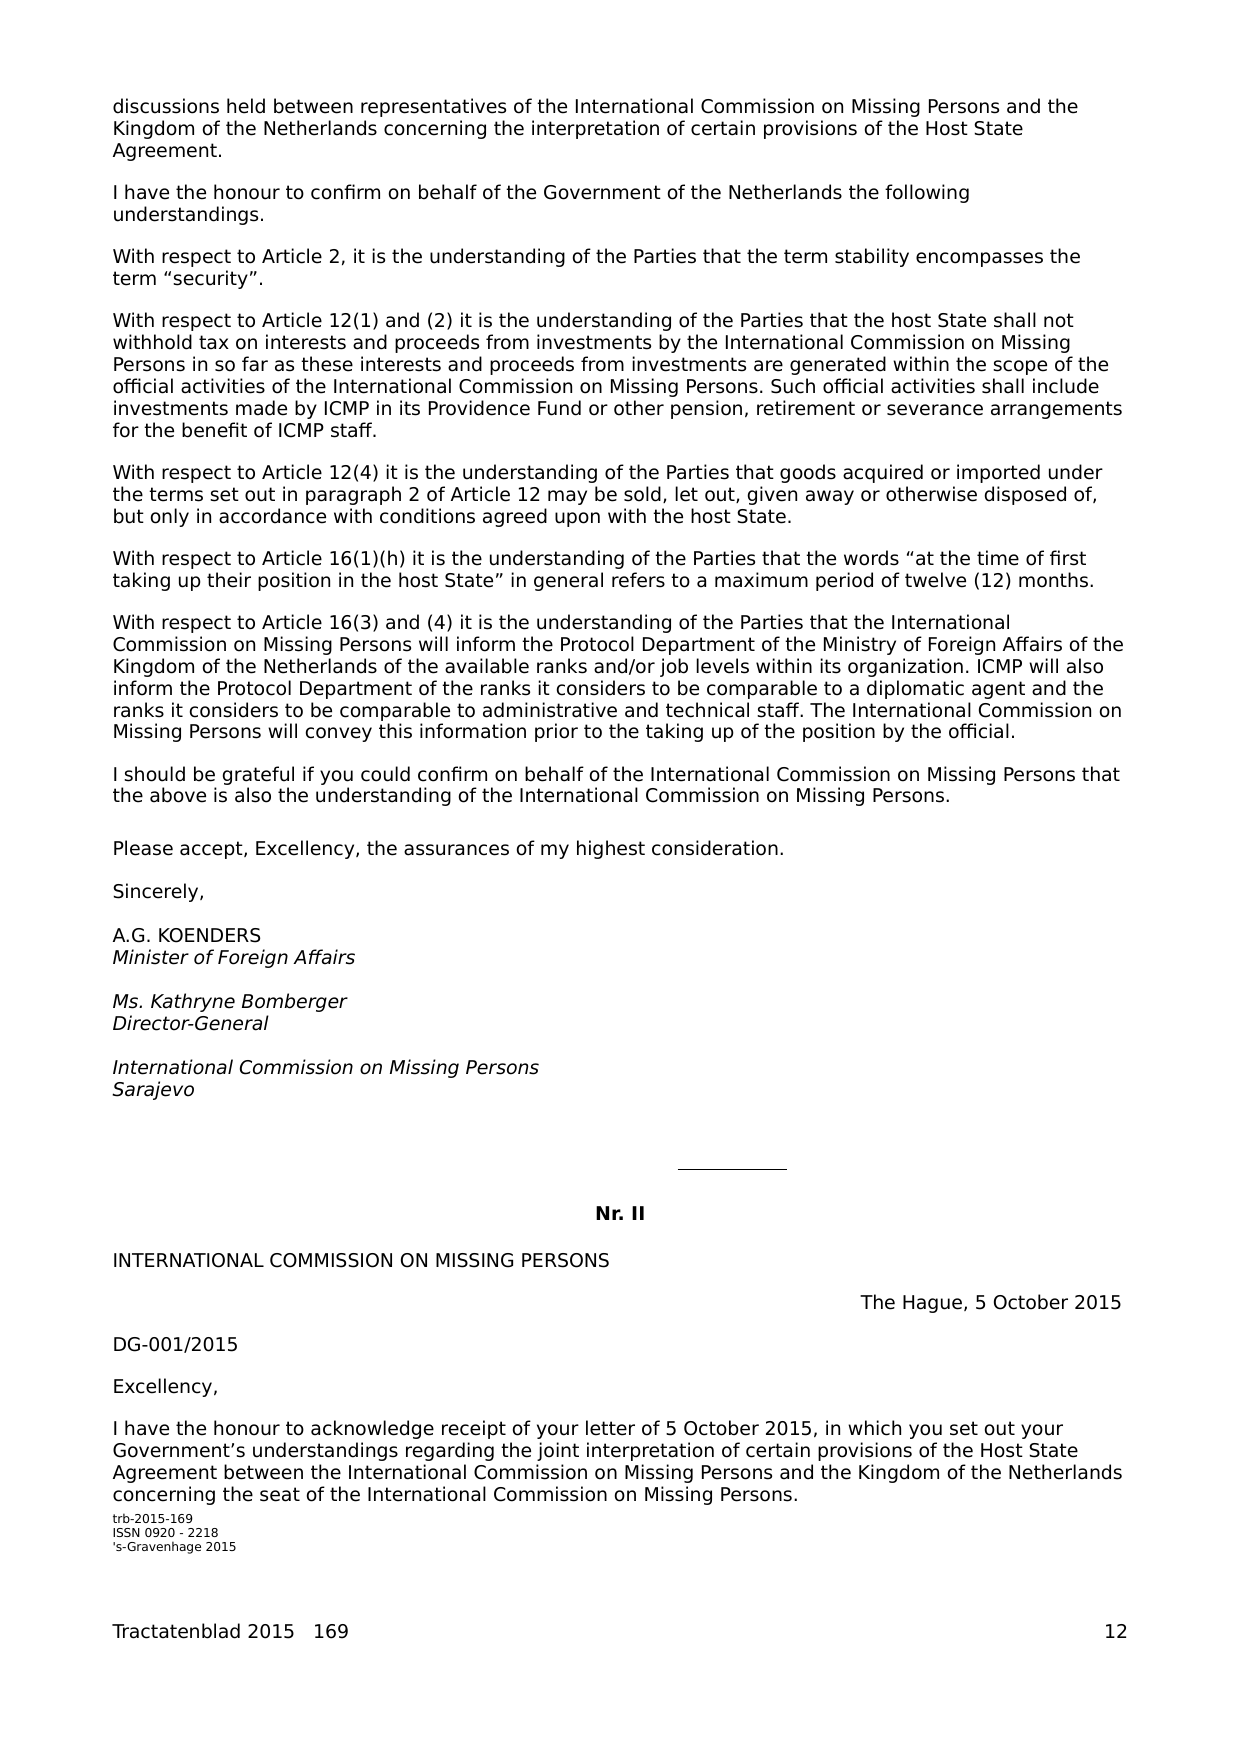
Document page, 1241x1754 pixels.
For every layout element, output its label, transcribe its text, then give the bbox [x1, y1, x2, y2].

text With respect to Article 12(4) it is the understanding of the Parties that goods acquired or imported under the terms set out in paragraph 2 of Article 12 may be sold, let out, given away or otherwise disposed of, but only in accordance with conditions agreed upon with the host State. [112, 462, 1128, 528]
text 's-Gravenhage 2015 [112, 1540, 346, 1554]
text trb-2015-169 [112, 1512, 346, 1526]
text INTERNATIONAL COMMISSION ON MISSING PERSONS [112, 1250, 1128, 1272]
text Minister of Foreign Affairs Ms. Kathryne Bomberger [112, 947, 1128, 1013]
text International Commission on Missing Persons [112, 1057, 1128, 1079]
text With respect to Article 16(3) and (4) it is the understanding of the Parties that the International Commission on Missing Persons will inform the Protocol Department of the Ministry of Foreign Affairs of the Kingdom of the Netherlands of the available ranks and/or job levels within its organization. ICMP will also inform the Protocol Department of the ranks it considers to be comparable to a diplomatic agent and the ranks it considers to be comparable to administrative and technical staff. The International Commission on Missing Persons will convey this information prior to the taking up of the position by the official. [112, 612, 1128, 743]
text Please accept, Excellency, the assurances of my highest consideration. [112, 837, 1128, 859]
text I have the honour to confirm on behalf of the Government of the Netherlands the following understandings. [112, 182, 1128, 226]
text Director-General [112, 1013, 1128, 1035]
text With respect to Article 2, it is the understanding of the Parties that the term stability encompasses the term “security”. [112, 246, 1128, 290]
text Sarajevo [112, 1079, 1128, 1101]
text Excellency, [112, 1376, 1128, 1398]
text discussions held between representatives of the International Commission on Missing Persons and the Kingdom of the Netherlands concerning the interpretation of certain provisions of the Host State Agreement. [112, 96, 1128, 162]
text A.G. KOENDERS [112, 903, 1128, 947]
text I have the honour to acknowledge receipt of your letter of 5 October 2015, in which you set out your Government’s understandings regarding the joint interpretation of certain provisions of the Host State Agreement between the International Commission on Missing Persons and the Kingdom of the Netherlands concerning the seat of the International Commission on Missing Persons. [112, 1418, 1128, 1506]
text DG-001/2015 [112, 1334, 1128, 1356]
text I should be grateful if you could confirm on behalf of the International Commission on Missing Persons that the above is also the understanding of the International Commission on Missing Persons. [112, 763, 1128, 807]
text The Hague, 5 October 2015 [112, 1292, 1128, 1314]
text Sincerely, [112, 859, 1128, 903]
subtitle Nr. II [112, 1203, 1128, 1225]
text With respect to Article 16(1)(h) it is the understanding of the Parties that the words “at the time of first taking up their position in the host State” in general refers to a maximum period of twelve (12) months. [112, 548, 1128, 592]
text With respect to Article 12(1) and (2) it is the understanding of the Parties that the host State shall not withhold tax on interests and proceeds from investments by the International Commission on Missing Persons in so far as these interests and proceeds from investments are generated within the scope of the official activities of the International Commission on Missing Persons. Such official activities shall include investments made by ICMP in its Providence Fund or other pension, retirement or severance arrangements for the benefit of ICMP staff. [112, 310, 1128, 442]
text ISSN 0920 - 2218 [112, 1526, 346, 1540]
